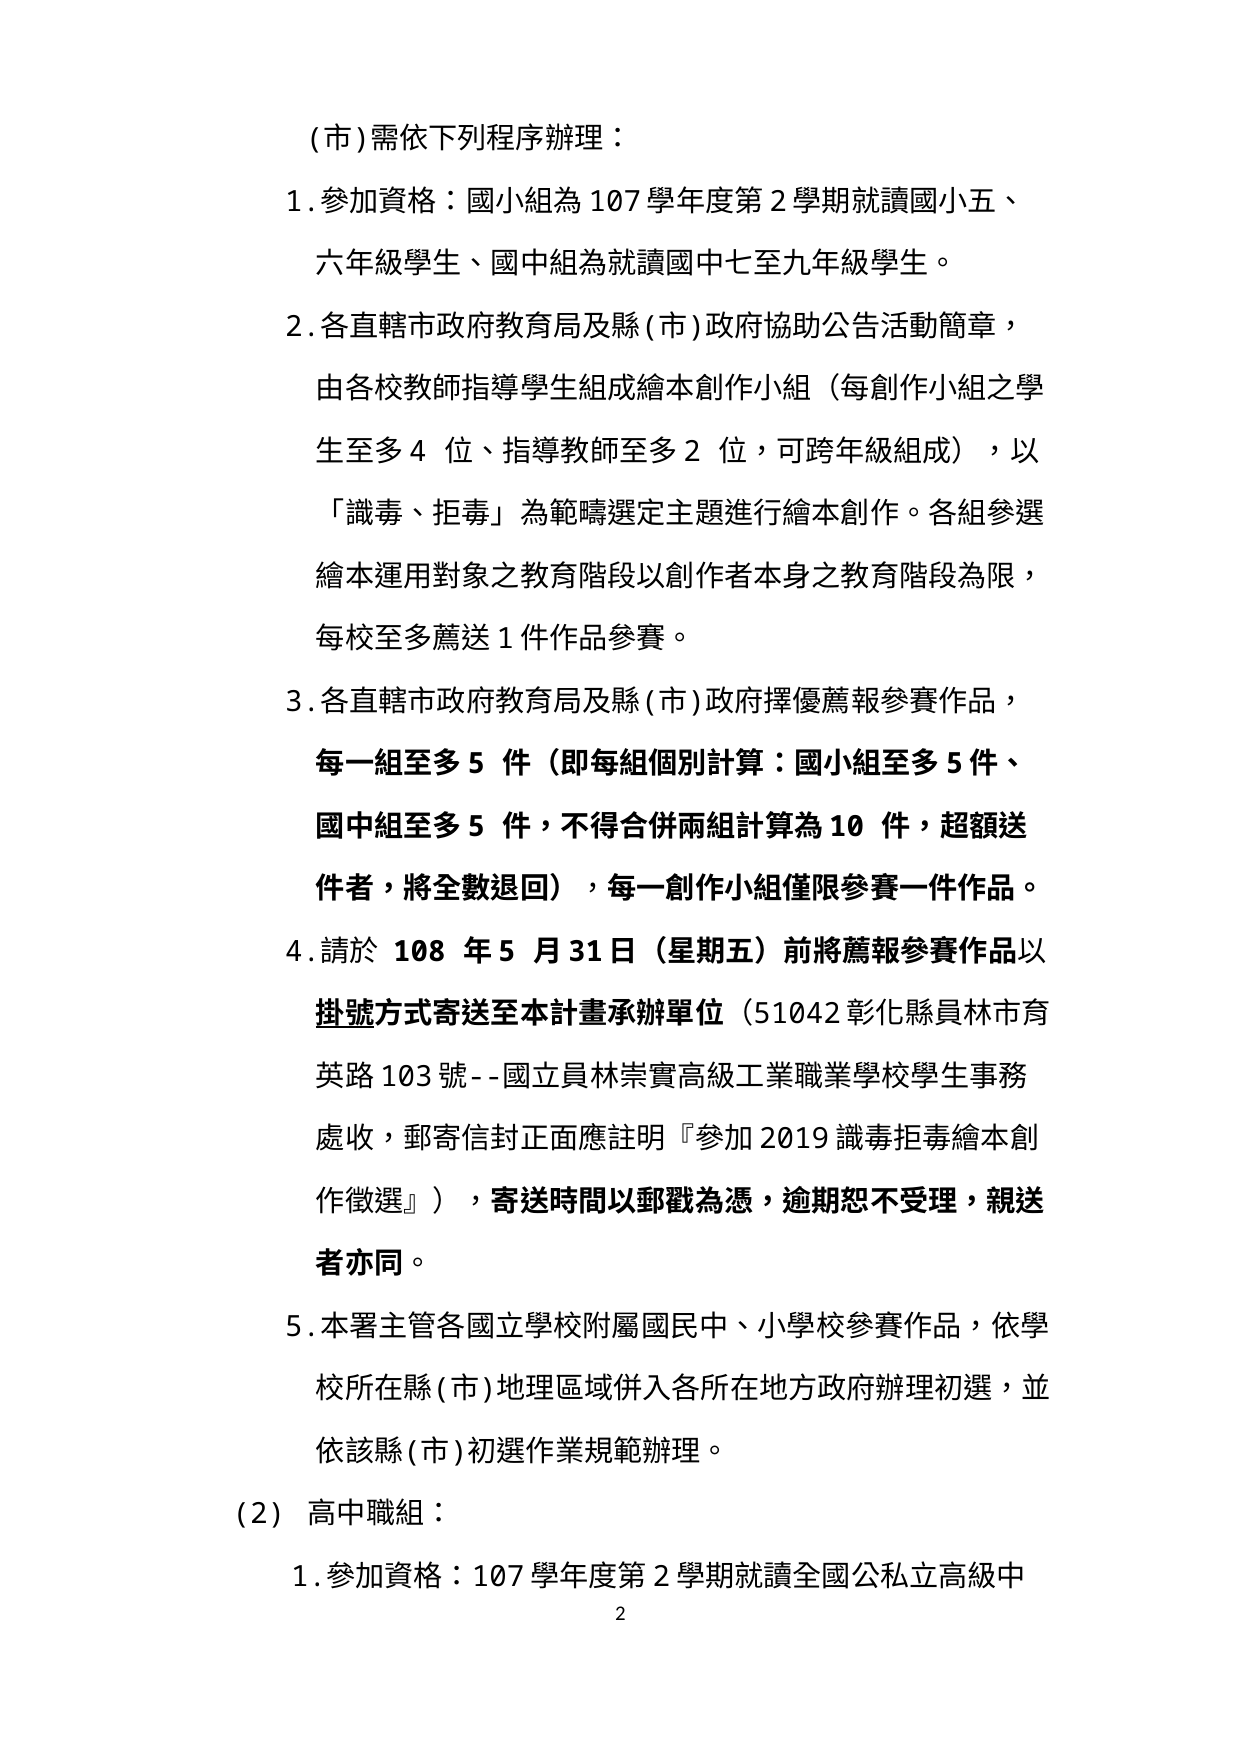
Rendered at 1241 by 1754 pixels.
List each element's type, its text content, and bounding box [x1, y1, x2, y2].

list 高中職組： [232, 1469, 1053, 1532]
text 3.各直轄市政府教育局及縣(市)政府擇優薦報參賽作品，每一組至多5 件（即每組個別計算：國小組至多5件、國中組至多5 件，不得合併兩組計算為10 件，超額送件者，將全數退回），每一創作小組僅限參賽一件作品。 [285, 657, 1053, 907]
text 1.參加資格：107學年度第2學期就讀全國公私立高級中 [291, 1532, 1053, 1594]
text 2.各直轄市政府教育局及縣(市)政府協助公告活動簡章，由各校教師指導學生組成繪本創作小組（每創作小組之學生至多4 位、指導教師至多2 位，可跨年級組成），以「識毒、拒毒」為範疇選定主題進行繪本創作。各組參選繪本運用對象之教育階段以創作者本身之教育階段為限，每校至多薦送1件作品參賽。 [285, 282, 1053, 657]
text 4.請於 108 年5 月31日（星期五）前將薦報參賽作品以掛號方式寄送至本計畫承辦單位（51042彰化縣員林市育英路103號--國立員林崇實高級工業職業學校學生事務處收，郵寄信封正面應註明『參加2019識毒拒毒繪本創作徵選』），寄送時間以郵戳為憑，逾期恕不受理，親送者亦同。 [285, 907, 1053, 1282]
text 1.參加資格：國小組為107學年度第2學期就讀國小五、六年級學生、國中組為就讀國中七至九年級學生。 [285, 157, 1053, 282]
text 5.本署主管各國立學校附屬國民中、小學校參賽作品，依學校所在縣(市)地理區域併入各所在地方政府辦理初選，並依該縣(市)初選作業規範辦理。 [285, 1282, 1053, 1469]
list (市)需依下列程序辦理： [219, 94, 1053, 157]
